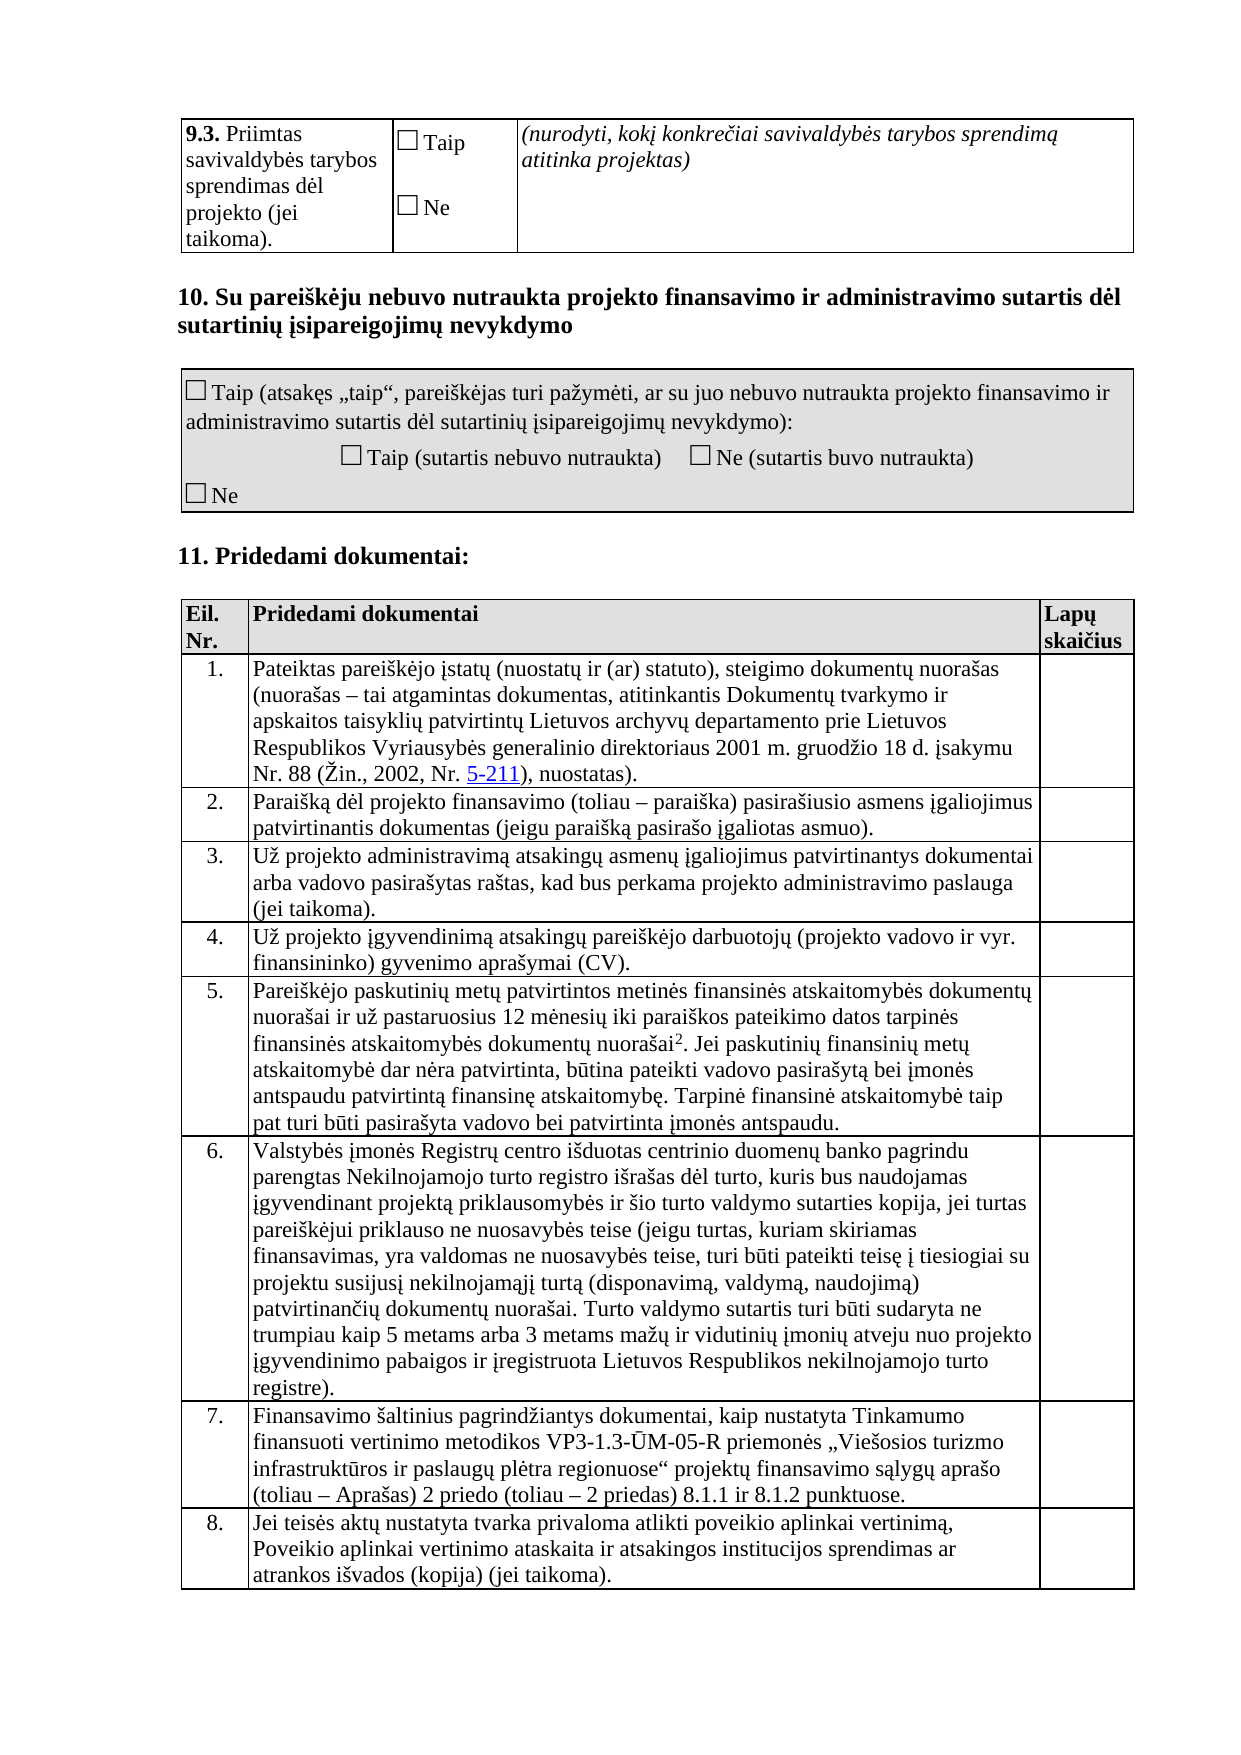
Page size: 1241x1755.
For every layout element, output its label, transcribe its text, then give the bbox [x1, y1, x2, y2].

table_cell [1041, 1509, 1133, 1588]
table_cell 9.3. Priimtas savivaldybės tarybos sprendimas dėl projekto (jei taikoma). [182, 120, 392, 251]
table_cell □ Taip □ Ne [394, 120, 517, 251]
table_cell [1041, 923, 1133, 976]
table_cell 8. [182, 1509, 248, 1588]
table_cell 3. [182, 842, 248, 921]
table_cell 1. [182, 655, 248, 786]
table_cell Paraišką dėl projekto finansavimo (toliau – paraiška) pasirašiusio asmens įgaliojimus patvirtinantis dokumentas (jeigu paraišką pasirašo įgaliotas asmuo). [249, 788, 1039, 841]
table_cell [1041, 655, 1133, 786]
table_header Lapų skaičius [1041, 600, 1133, 653]
table_cell Už projekto įgyvendinimą atsakingų pareiškėjo darbuotojų (projekto vadovo ir vyr. finansininko) gyvenimo aprašymai (CV). [249, 923, 1039, 976]
table_cell 4. [182, 923, 248, 976]
table_header Pridedami dokumentai [249, 600, 1039, 653]
table_cell 5. [182, 977, 248, 1135]
table_cell (nurodyti, kokį konkrečiai savivaldybės tarybos sprendimą atitinka projektas) [518, 120, 1133, 251]
table_cell [1041, 788, 1133, 841]
table_cell [1041, 1402, 1133, 1507]
table_cell 7. [182, 1402, 248, 1507]
table_cell [1041, 842, 1133, 921]
table_cell 6. [182, 1137, 248, 1400]
table_cell [1041, 977, 1133, 1135]
table_cell Pareiškėjo paskutinių metų patvirtintos metinės finansinės atskaitomybės dokumentų nuorašai ir už pastaruosius 12 mėnesių iki paraiškos pateikimo datos tarpinės finansinės atskaitomybės dokumentų nuorašai2. Jei paskutinių finansinių metų atskaitomybė dar nėra patvirtinta, būtina pateikti vadovo pasirašytą bei įmonės antspaudu patvirtintą finansinę atskaitomybę. Tarpinė finansinė atskaitomybė taip pat turi būti pasirašyta vadovo bei patvirtinta įmonės antspaudu. [249, 977, 1039, 1135]
table_cell Valstybės įmonės Registrų centro išduotas centrinio duomenų banko pagrindu parengtas Nekilnojamojo turto registro išrašas dėl turto, kuris bus naudojamas įgyvendinant projektą priklausomybės ir šio turto valdymo sutarties kopija, jei turtas pareiškėjui priklauso ne nuosavybės teise (jeigu turtas, kuriam skiriamas finansavimas, yra valdomas ne nuosavybės teise, turi būti pateikti teisę į tiesiogiai su projektu susijusį nekilnojamąjį turtą (disponavimą, valdymą, naudojimą) patvirtinančių dokumentų nuorašai. Turto valdymo sutartis turi būti sudaryta ne trumpiau kaip 5 metams arba 3 metams mažų ir vidutinių įmonių atveju nuo projekto įgyvendinimo pabaigos ir įregistruota Lietuvos Respublikos nekilnojamojo turto registre). [249, 1137, 1039, 1400]
table_cell [1041, 1137, 1133, 1400]
text 11. Pridedami dokumentai: [177, 541, 1122, 570]
table_header Eil. Nr. [182, 600, 248, 653]
table_cell Finansavimo šaltinius pagrindžiantys dokumentai, kaip nustatyta Tinkamumo finansuoti vertinimo metodikos VP3-1.3-ŪM-05-R priemonės „Viešosios turizmo infrastruktūros ir paslaugų plėtra regionuose“ projektų finansavimo sąlygų aprašo (toliau – Aprašas) 2 priedo (toliau – 2 priedas) 8.1.1 ir 8.1.2 punktuose. [249, 1402, 1039, 1507]
table_cell Jei teisės aktų nustatyta tvarka privaloma atlikti poveikio aplinkai vertinimą, Poveikio aplinkai vertinimo ataskaita ir atsakingos institucijos sprendimas ar atrankos išvados (kopija) (jei taikoma). [249, 1509, 1039, 1588]
text 10. Su pareiškėju nebuvo nutraukta projekto finansavimo ir administravimo sutartis dėl sutartinių įsipareigojimų nevykdymo [177, 282, 1122, 339]
table_cell Pateiktas pareiškėjo įstatų (nuostatų ir (ar) statuto), steigimo dokumentų nuorašas (nuorašas – tai atgamintas dokumentas, atitinkantis Dokumentų tvarkymo ir apskaitos taisyklių patvirtintų Lietuvos archyvų departamento prie Lietuvos Respublikos Vyriausybės generalinio direktoriaus 2001 m. gruodžio 18 d. įsakymu Nr. 88 (Žin., 2002, Nr. 5-211), nuostatas). [249, 655, 1039, 786]
table_header □ Taip (atsakęs „taip“, pareiškėjas turi pažymėti, ar su juo nebuvo nutraukta projekto finansavimo ir administravimo sutartis dėl sutartinių įsipareigojimų nevykdymo): □ Taip (sutartis nebuvo nutraukta) □ Ne (sutartis buvo nutraukta) □ Ne [182, 370, 1133, 511]
table_cell 2. [182, 788, 248, 841]
table_cell Už projekto administravimą atsakingų asmenų įgaliojimus patvirtinantys dokumentai arba vadovo pasirašytas raštas, kad bus perkama projekto administravimo paslauga (jei taikoma). [249, 842, 1039, 921]
